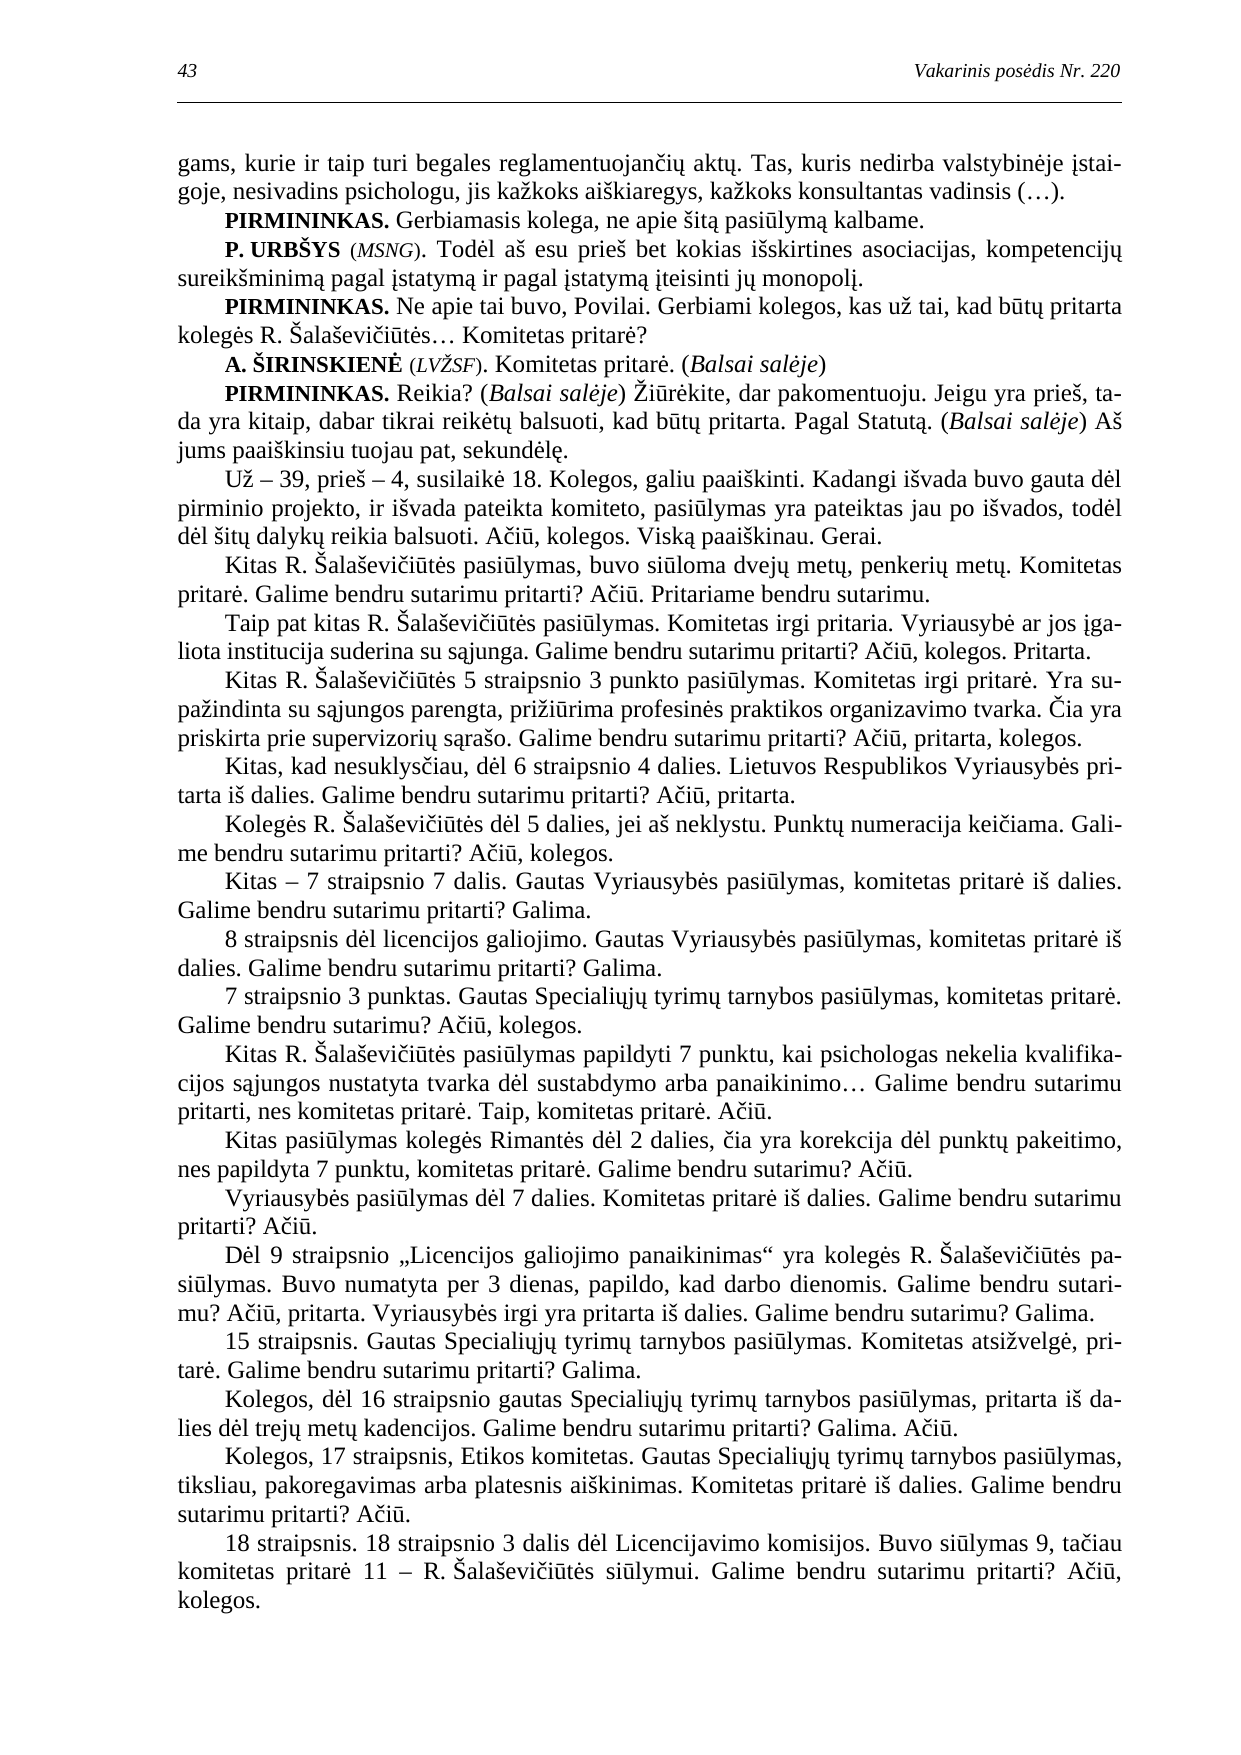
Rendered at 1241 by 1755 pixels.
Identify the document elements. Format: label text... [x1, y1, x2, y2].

text PIRMININKAS. Ger­bia­ma­sis ko­le­ga, ne apie ši­tą pa­siū­ly­mą kal­ba­me. [177, 205, 1122, 234]
text A. ŠIRINSKIENĖ (LVŽSF). Ko­mi­te­tas pri­ta­rė. (Bal­sai sa­lė­je) [177, 349, 1122, 378]
text Vy­riau­sy­bės pa­siū­ly­mas dėl 7 da­lies. Ko­mi­te­tas pri­ta­rė iš da­lies. Ga­li­me ben­dru su­ta­ri­mu pri­tar­ti? Ačiū. [177, 1183, 1122, 1240]
text 18 straips­nis. 18 straips­nio 3 da­lis dėl Li­cen­ci­ja­vi­mo ko­mi­si­jos. Bu­vo siū­ly­mas 9, ta­čiau ko­mi­te­tas pri­ta­rė 11 – R. Ša­la­še­vi­čiū­tės siū­ly­mui. Ga­li­me ben­dru su­ta­ri­mu pri­tar­ti? Ačiū, kole­gos. [177, 1528, 1122, 1614]
text Ki­tas – 7 straips­nio 7 da­lis. Gau­tas Vy­riau­sy­bės pa­siū­ly­mas, ko­mi­te­tas pri­ta­rė iš da­lies. Ga­li­me ben­dru su­ta­ri­mu pri­tar­ti? Ga­li­ma. [177, 866, 1122, 924]
text 15 straips­nis. Gau­tas Spe­cia­lių­jų ty­ri­mų tar­ny­bos pa­siū­ly­mas. Ko­mi­te­tas at­si­žvel­gė, pri­ta­rė. Ga­li­me ben­dru su­ta­ri­mu pri­tar­ti? Ga­li­ma. [177, 1326, 1122, 1384]
text PIRMININKAS. Ne apie tai bu­vo, Po­vi­lai. Ger­bia­mi ko­le­gos, kas už tai, kad bū­tų pri­tar­ta ko­le­gės R. Ša­la­še­vi­čiū­tės… Ko­mi­te­tas pri­ta­rė? [177, 291, 1122, 349]
text Ki­tas R. Ša­la­še­vi­čiū­tės 5 straips­nio 3 punk­to pa­siū­ly­mas. Ko­mi­te­tas ir­gi pri­ta­rė. Yra su­pa­žin­din­ta su są­jun­gos pa­reng­ta, pri­žiū­ri­ma pro­fe­si­nės prak­ti­kos or­ga­ni­za­vi­mo tvar­ka. Čia yra pri­skir­ta prie su­per­vi­zo­rių są­ra­šo. Ga­li­me ben­dru su­ta­ri­mu pri­tar­ti? Ačiū, pri­tar­ta, ko­le­gos. [177, 665, 1122, 751]
text Ki­tas, kad ne­su­klys­čiau, dėl 6 straips­nio 4 da­lies. Lie­tu­vos Res­pub­li­kos Vy­riau­sy­bės pri­tar­ta iš da­lies. Ga­li­me ben­dru su­ta­ri­mu pri­tar­ti? Ačiū, pri­tar­ta. [177, 751, 1122, 809]
text 7 straips­nio 3 punk­tas. Gau­tas Spe­cia­lių­jų ty­ri­mų tar­ny­bos pa­siū­ly­mas, ko­mi­te­tas pri­ta­rė. Ga­li­me ben­dru su­ta­ri­mu? Ačiū, ko­le­gos. [177, 981, 1122, 1039]
text Ki­tas pa­siū­ly­mas ko­le­gės Ri­man­tės dėl 2 da­lies, čia yra ko­rek­ci­ja dėl punk­tų pa­kei­ti­mo, nes pa­pil­dy­ta 7 punk­tu, ko­mi­te­tas pri­ta­rė. Ga­li­me ben­dru su­ta­ri­mu? Ačiū. [177, 1125, 1122, 1183]
text Ki­tas R. Ša­la­še­vi­čiū­tės pa­siū­ly­mas pa­pil­dy­ti 7 punk­tu, kai psi­cho­lo­gas ne­ke­lia kva­li­fi­ka­ci­jos są­jun­gos nu­sta­ty­ta tvar­ka dėl su­stab­dy­mo ar­ba pa­nai­ki­ni­mo… Ga­li­me ben­dru su­ta­ri­mu pri­tar­ti, nes ko­mi­te­tas pri­ta­rė. Taip, ko­mi­te­tas pri­ta­rė. Ačiū. [177, 1039, 1122, 1125]
text Ko­le­gos, 17 straips­nis, Eti­kos ko­mi­te­tas. Gau­tas Spe­cia­lių­jų ty­ri­mų tar­ny­bos pa­siū­ly­mas, tiks­liau, pa­ko­re­ga­vi­mas ar­ba pla­tes­nis aiš­ki­ni­mas. Ko­mi­te­tas pri­ta­rė iš da­lies. Ga­li­me ben­dru su­ta­ri­mu pri­tar­ti? Ačiū. [177, 1441, 1122, 1528]
text Ko­le­gos, dėl 16 straips­nio gau­tas Spe­cia­lių­jų ty­ri­mų tar­ny­bos pa­siū­ly­mas, pri­tar­ta iš da­lies dėl tre­jų me­tų ka­den­ci­jos. Ga­li­me ben­dru su­ta­ri­mu pri­tar­ti? Ga­li­ma. Ačiū. [177, 1384, 1122, 1441]
text gams, ku­rie ir taip tu­ri be­ga­les reg­la­men­tuo­jan­čių ak­tų. Tas, ku­ris ne­dir­ba vals­ty­bi­nė­je įstai­go­je, ne­si­va­dins psi­cho­lo­gu, jis kaž­koks aiš­kia­re­gys, kaž­koks kon­sul­tan­tas va­din­sis (…). [177, 148, 1122, 205]
text P. URBŠYS (MSNG). To­dėl aš esu prieš bet ko­kias iš­skir­ti­nes aso­cia­ci­jas, kom­pe­ten­ci­jų su­reikš­mi­ni­mą pa­gal įsta­ty­mą ir pa­gal įsta­ty­mą įtei­sin­ti jų mo­no­po­lį. [177, 234, 1122, 291]
text Už – 39, prieš – 4, su­si­lai­kė 18. Ko­le­gos, ga­liu pa­aiš­kin­ti. Ka­dan­gi iš­va­da bu­vo gau­ta dėl pir­mi­nio pro­jek­to, ir iš­va­da pa­teik­ta ko­mi­te­to, pa­siū­ly­mas yra pa­teik­tas jau po iš­va­dos, to­dėl dėl ši­tų da­ly­kų rei­kia bal­suo­ti. Ačiū, ko­le­gos. Vis­ką pa­aiš­ki­nau. Ge­rai. [177, 464, 1122, 550]
text PIRMININKAS. Rei­kia? (Bal­sai sa­lė­je) Žiū­rė­ki­te, dar pa­ko­men­tuo­ju. Jei­gu yra prieš, ta­da yra ki­taip, da­bar tik­rai rei­kė­tų bal­suo­ti, kad bū­tų pri­tar­ta. Pa­gal Sta­tu­tą. (Bal­sai sa­lė­je) Aš jums pa­aiš­kin­siu tuo­jau pat, se­kun­dė­lę. [177, 378, 1122, 464]
text 8 straips­nis dėl li­cen­ci­jos ga­lio­ji­mo. Gau­tas Vy­riau­sy­bės pa­siū­ly­mas, ko­mi­te­tas pri­ta­rė iš da­lies. Ga­li­me ben­dru su­ta­ri­mu pri­tar­ti? Ga­li­ma. [177, 924, 1122, 981]
text Taip pat ki­tas R. Ša­la­še­vi­čiū­tės pa­siū­ly­mas. Ko­mi­te­tas ir­gi pri­ta­ria. Vy­riau­sy­bė ar jos įga­lio­ta ins­ti­tu­ci­ja su­de­ri­na su są­jun­ga. Ga­li­me ben­dru su­ta­ri­mu pri­tar­ti? Ačiū, ko­le­gos. Pritarta. [177, 608, 1122, 665]
text Dėl 9 straips­nio „Li­cen­ci­jos ga­lio­ji­mo pa­nai­ki­ni­mas“ yra ko­le­gės R. Ša­la­še­vi­čiū­tės pa­siū­ly­mas. Bu­vo nu­ma­ty­ta per 3 die­nas, pa­pil­do, kad dar­bo die­no­mis. Ga­li­me ben­dru su­ta­ri­mu? Ačiū, pri­tar­ta. Vy­riau­sy­bės ir­gi yra pri­tar­ta iš da­lies. Ga­li­me ben­dru su­ta­ri­mu? Ga­li­ma. [177, 1240, 1122, 1326]
text Ki­tas R. Ša­la­še­vi­čiū­tės pa­siū­ly­mas, bu­vo siū­lo­ma dve­jų me­tų, pen­ke­rių me­tų. Ko­mi­te­tas pri­ta­rė. Ga­li­me ben­dru su­ta­ri­mu pri­tar­ti? Ačiū. Pri­ta­ria­me ben­dru su­ta­ri­mu. [177, 550, 1122, 608]
text Ko­le­gės R. Ša­la­še­vi­čiū­tės dėl 5 da­lies, jei aš ne­klys­tu. Punk­tų nu­me­ra­ci­ja kei­čia­ma. Ga­li­me ben­dru su­ta­ri­mu pri­tar­ti? Ačiū, ko­le­gos. [177, 809, 1122, 866]
